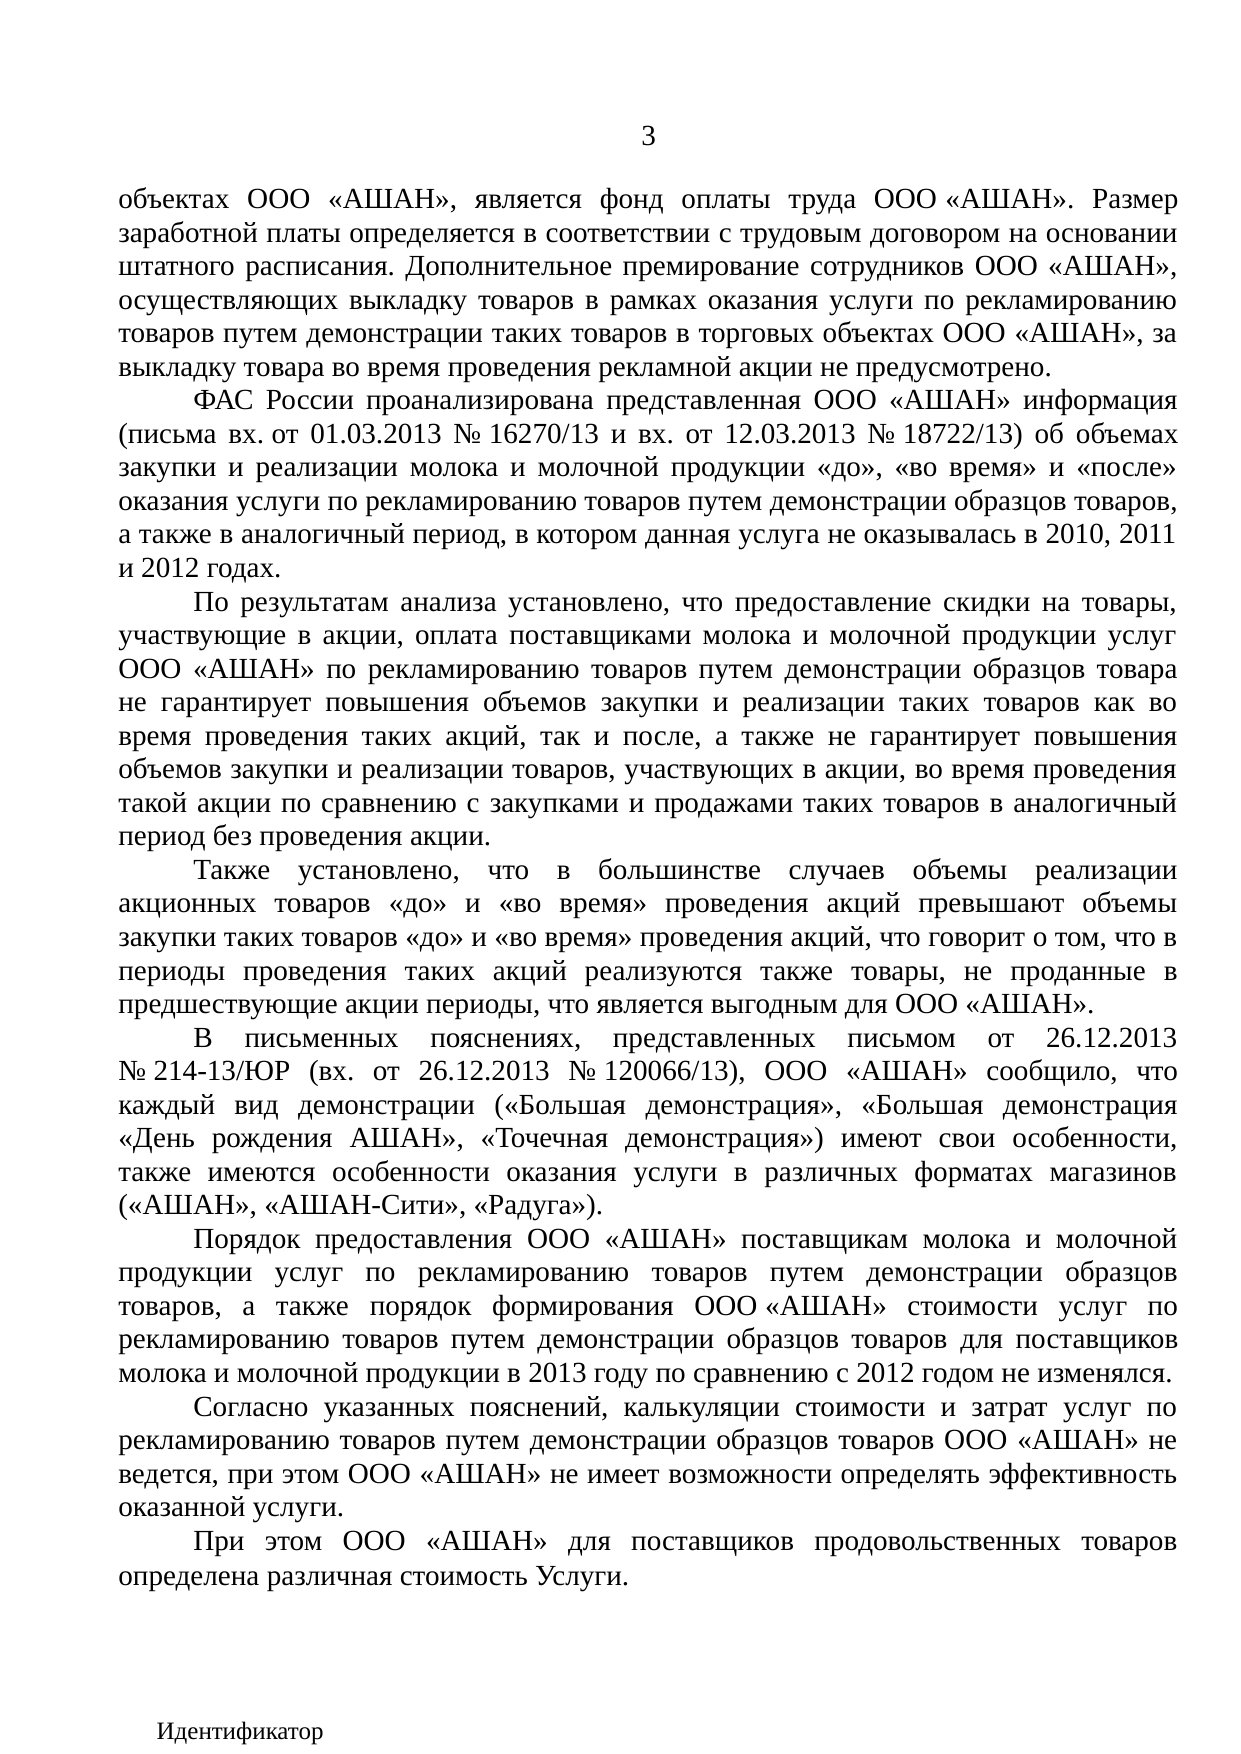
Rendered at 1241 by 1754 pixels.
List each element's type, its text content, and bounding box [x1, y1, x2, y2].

text При этом ООО «АШАН» для поставщиков продовольственных товаров определена различная стоимость Услуги. [118, 1523, 1178, 1591]
text ФАС России проанализирована представленная ООО «АШАН» информация (письма вх. от 01.03.2013 № 16270/13 и вх. от 12.03.2013 № 18722/13) об объемах закупки и реализации молока и молочной продукции «до», «во время» и «после» оказания услуги по рекламированию товаров путем демонстрации образцов товаров, а также в аналогичный период, в котором данная услуга не оказывалась в 2010, 2011 и 2012 годах. [118, 382, 1178, 584]
text Порядок предоставления ООО «АШАН» поставщикам молока и молочной продукции услуг по рекламированию товаров путем демонстрации образцов товаров, а также порядок формирования ООО «АШАН» стоимости услуг по рекламированию товаров путем демонстрации образцов товаров для поставщиков молока и молочной продукции в 2013 году по сравнению с 2012 годом не изменялся. [118, 1221, 1178, 1389]
text объектах ООО «АШАН», является фонд оплаты труда ООО «АШАН». Размер заработной платы определяется в соответствии с трудовым договором на основании штатного расписания. Дополнительное премирование сотрудников ООО «АШАН», осуществляющих выкладку товаров в рамках оказания услуги по рекламированию товаров путем демонстрации таких товаров в торговых объектах ООО «АШАН», за выкладку товара во время проведения рекламной акции не предусмотрено. [118, 181, 1178, 382]
text Согласно указанных пояснений, калькуляции стоимости и затрат услуг по рекламированию товаров путем демонстрации образцов товаров ООО «АШАН» не ведется, при этом ООО «АШАН» не имеет возможности определять эффективность оказанной услуги. [118, 1389, 1178, 1523]
text В письменных пояснениях, представленных письмом от 26.12.2013 № 214-13/ЮР (вх. от 26.12.2013 № 120066/13), ООО «АШАН» сообщило, что каждый вид демонстрации («Большая демонстрация», «Большая демонстрация «День рождения АШАН», «Точечная демонстрация») имеют свои особенности, также имеются особенности оказания услуги в различных форматах магазинов («АШАН», «АШАН-Сити», «Радуга»). [118, 1020, 1178, 1221]
text По результатам анализа установлено, что предоставление скидки на товары, участвующие в акции, оплата поставщиками молока и молочной продукции услуг ООО «АШАН» по рекламированию товаров путем демонстрации образцов товара не гарантирует повышения объемов закупки и реализации таких товаров как во время проведения таких акций, так и после, а также не гарантирует повышения объемов закупки и реализации товаров, участвующих в акции, во время проведения такой акции по сравнению с закупками и продажами таких товаров в аналогичный период без проведения акции. [118, 584, 1178, 852]
text Также установлено, что в большинстве случаев объемы реализации акционных товаров «до» и «во время» проведения акций превышают объемы закупки таких товаров «до» и «во время» проведения акций, что говорит о том, что в периоды проведения таких акций реализуются также товары, не проданные в предшествующие акции периоды, что является выгодным для ООО «АШАН». [118, 852, 1178, 1020]
